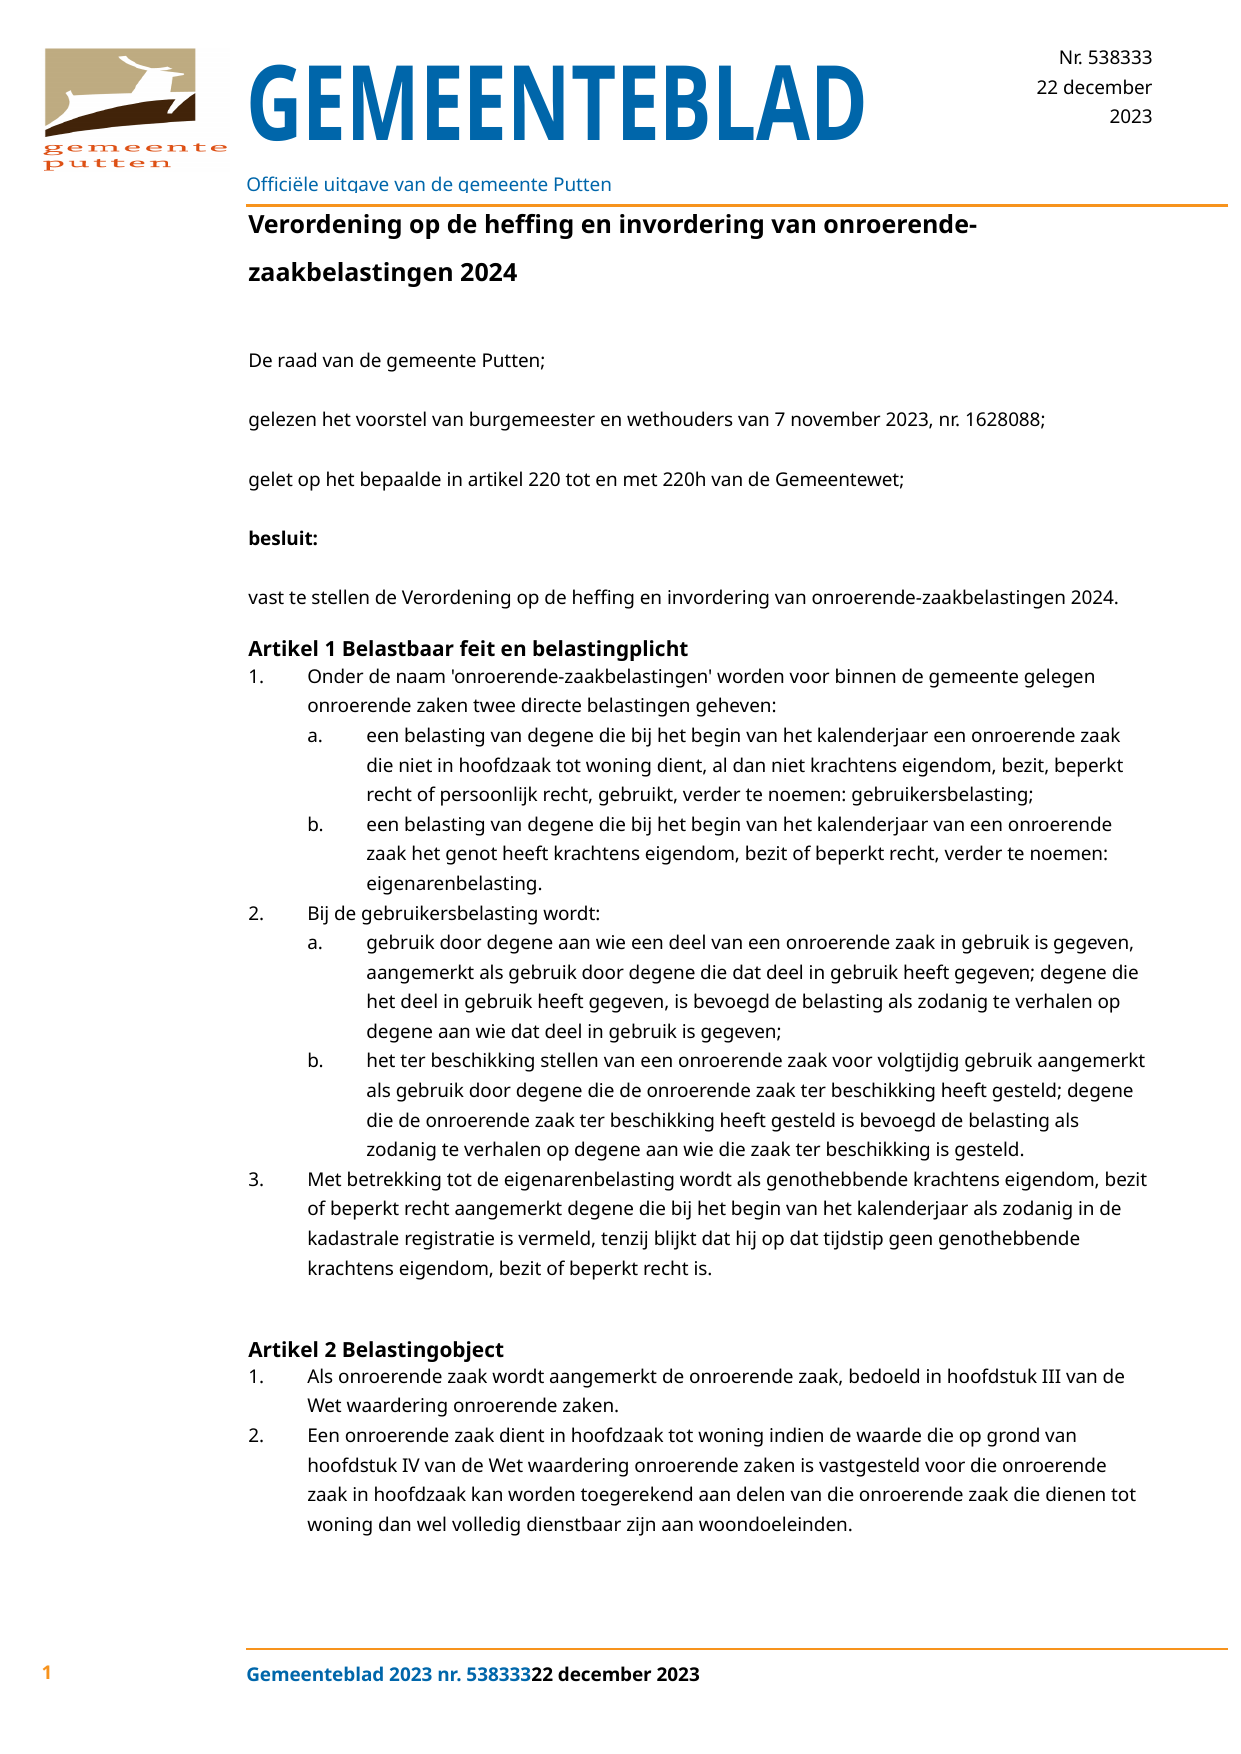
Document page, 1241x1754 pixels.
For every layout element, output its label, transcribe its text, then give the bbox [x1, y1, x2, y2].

list een belasting van degene die bij het begin van het kalenderjaar een onroerende zaak die niet in hoofdzaak tot woning dient, al dan niet krachtens eigendom, bezit, beperkt recht of persoonlijk recht, gebruikt, verder te noemen: gebruikersbelasting; [307, 722, 1152, 807]
text Verordening op de heffing en invordering van onroerende-zaakbelastingen 2024 [248, 207, 1152, 288]
text Artikel 1 Belastbaar feit en belastingplicht [248, 634, 1152, 663]
text Artikel 2 Belastingobject [248, 1335, 1152, 1363]
text vast te stellen de Verordening op de heffing en invordering van onroerende-zaakbelastingen 2024. [248, 584, 1152, 610]
list Met betrekking tot de eigenarenbelasting wordt als genothebbende krachtens eigendom, bezit of beperkt recht aangemerkt degene die bij het begin van het kalenderjaar als zodanig in de kadastrale registratie is vermeld, tenzij blijkt dat hij op dat tijdstip geen genothebbende krachtens eigendom, bezit of beperkt recht is. [248, 1166, 1152, 1280]
list Bij de gebruikersbelasting wordt: [248, 900, 1152, 925]
text gelet op het bepaalde in artikel 220 tot en met 220h van de Gemeentewet; [248, 466, 1152, 492]
list Een onroerende zaak dient in hoofdzaak tot woning indien de waarde die op grond van hoofdstuk IV van de Wet waardering onroerende zaken is vastgesteld voor die onroerende zaak in hoofdzaak kan worden toegerekend aan delen van die onroerende zaak die dienen tot woning dan wel volledig dienstbaar zijn aan woondoeleinden. [248, 1422, 1152, 1537]
list gebruik door degene aan wie een deel van een onroerende zaak in gebruik is gegeven, aangemerkt als gebruik door degene die dat deel in gebruik heeft gegeven; degene die het deel in gebruik heeft gegeven, is bevoegd de belasting als zodanig te verhalen op degene aan wie dat deel in gebruik is gegeven; [307, 929, 1152, 1044]
list Onder de naam 'onroerende-zaakbelastingen' worden voor binnen de gemeente gelegen onroerende zaken twee directe belastingen geheven: [248, 663, 1152, 718]
list een belasting van degene die bij het begin van het kalenderjaar van een onroerende zaak het genot heeft krachtens eigendom, bezit of beperkt recht, verder te noemen: eigenarenbelasting. [307, 811, 1152, 896]
text gelezen het voorstel van burgemeester en wethouders van 7 november 2023, nr. 1628088; [248, 407, 1152, 432]
text besluit: [248, 525, 1152, 551]
picture [41, 47, 231, 172]
list Als onroerende zaak wordt aangemerkt de onroerende zaak, bedoeld in hoofdstuk III van de Wet waardering onroerende zaken. [248, 1363, 1152, 1418]
list het ter beschikking stellen van een onroerende zaak voor volgtijdig gebruik aangemerkt als gebruik door degene die de onroerende zaak ter beschikking heeft gesteld; degene die de onroerende zaak ter beschikking heeft gesteld is bevoegd de belasting als zodanig te verhalen op degene aan wie die zaak ter beschikking is gesteld. [307, 1048, 1152, 1162]
text De raad van de gemeente Putten; [248, 347, 1152, 373]
